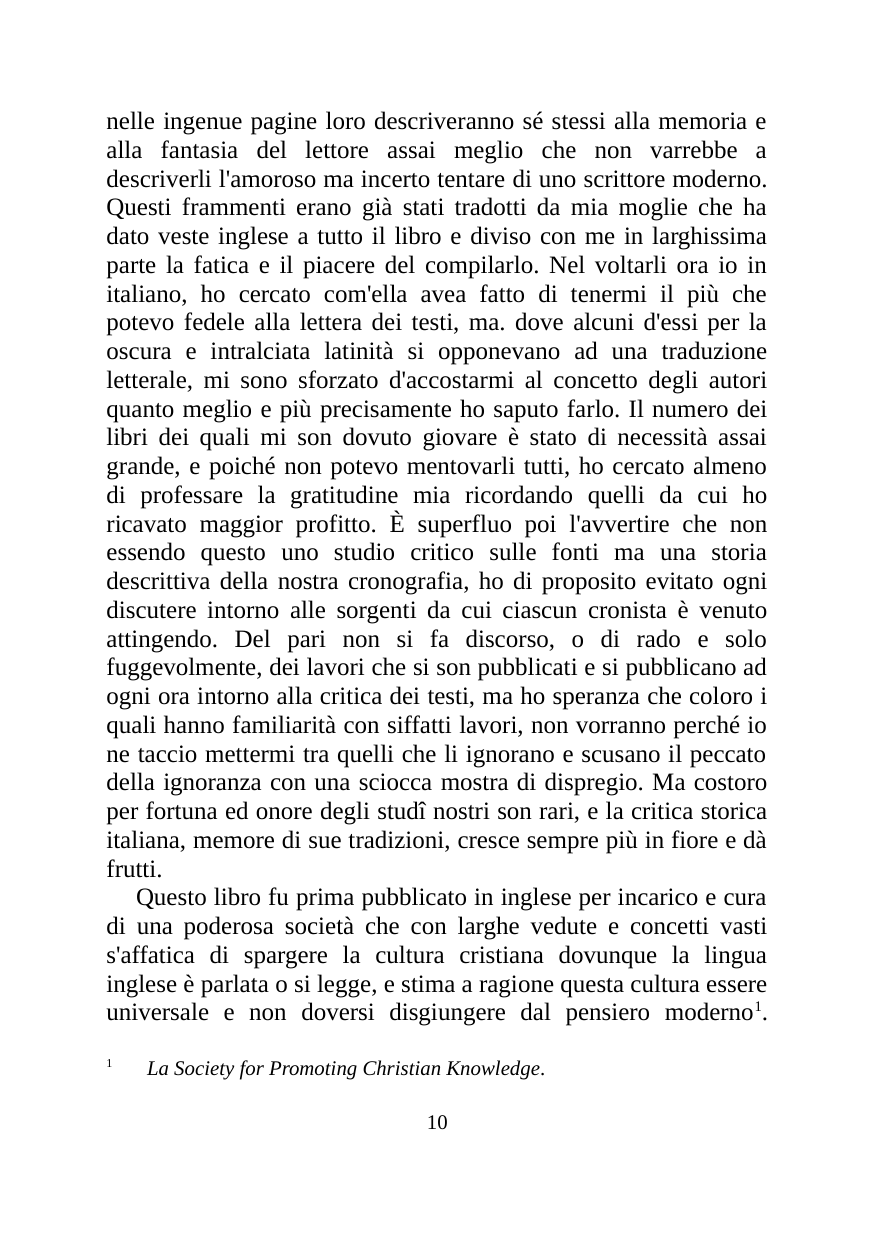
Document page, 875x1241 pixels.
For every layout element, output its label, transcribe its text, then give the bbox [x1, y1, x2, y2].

text La Society for Promoting Christian Knowledge. [106, 1056, 768, 1080]
text Questo libro fu prima pubblicato in inglese per incarico e cura di una poderosa società che con larghe vedute e concetti vasti s'affatica di spargere la cultura cristiana dovunque la lingua inglese è parlata o si legge, e stima a ragione questa cultura essere universale e non doversi disgiungere dal pensiero moderno. Sebbene sieno corsi sol pochi mesi da che la edizione inglese fu pubblicata, già nell'intervallo son venuti fuori altri studî intorno a parecchi testi e io ho procurato per quanto ho potuto di vederli e aiutarmene, ed anche ho cercato di corregger qua e là talune imperfezioni secondo che io stesso le scoprivo o m'erano indicate da qualche benevolo. Tra questi ringrazio particolarmente il conte Costantino Nigra che non solo mi additò un errore ma, come si vedrà a suo luogo, volle indicarmi la via di correggerlo, e ringrazio l'autore dell'insigne libro sul Sacro Romano Impero, il professor Bryce dell'Università di Oxford a cui debbo alcuni utili suggerimenti per questa edizione. All'amico mio avvocato Scipione Lupacchioli son grato per la critica arguta e vigorosa colla quale accompagnò la compilazione del mio lavoro man mano che lo scrivevo. Da ultimo amo rendere anche qui reverente tributo alla memoria del canonico Robertson di Canterbury il quale innanzi ch'io li mandassi la prima volta alla stampa, lesse ed onorò di consigli i primi capitoli di questo libro. Pur troppo la morte gli tolse di continuare nell'amorevole ufficio, e certo molti in Inghilterra lo rimpiangono meco per le nobili e gentili qualità del cuore, mentre e in Inghilterra e in Italia è rimpianto da quanti ne studiarono i libri ed ammirarono in essi la dottrina vasta e quella calma ed acuta serenità di giudizio che ci fa fede della bontà di chi scrive ed è tra le prime doti e più necessarie a chi va cercando il vero nella storia. [106, 882, 768, 1026]
text nelle ingenue pagine loro descriveranno sé stessi alla memoria e alla fantasia del lettore assai meglio che non varrebbe a descriverli l'amoroso ma incerto tentare di uno scrittore moderno. Questi frammenti erano già stati tradotti da mia moglie che ha dato veste inglese a tutto il libro e diviso con me in larghissima parte la fatica e il piacere del compilarlo. Nel voltarli ora io in italiano, ho cercato com'ella avea fatto di tenermi il più che potevo fedele alla lettera dei testi, ma. dove alcuni d'essi per la oscura e intralciata latinità si opponevano ad una traduzione letterale, mi sono sforzato d'accostarmi al concetto degli autori quanto meglio e più precisamente ho saputo farlo. Il numero dei libri dei quali mi son dovuto giovare è stato di necessità assai grande, e poiché non potevo mentovarli tutti, ho cercato almeno di professare la gratitudine mia ricordando quelli da cui ho ricavato maggior profitto. È superfluo poi l'avvertire che non essendo questo uno studio critico sulle fonti ma una storia descrittiva della nostra cronografia, ho di proposito evitato ogni discutere intorno alle sorgenti da cui ciascun cronista è venuto attingendo. Del pari non si fa discorso, o di rado e solo fuggevolmente, dei lavori che si son pubblicati e si pubblicano ad ogni ora intorno alla critica dei testi, ma ho speranza che coloro i quali hanno familiarità con siffatti lavori, non vorranno perché io ne taccio mettermi tra quelli che li ignorano e scusano il peccato della ignoranza con una sciocca mostra di dispregio. Ma costoro per fortuna ed onore degli studî nostri son rari, e la critica storica italiana, memore di sue tradizioni, cresce sempre più in fiore e dà frutti. [106, 106, 768, 882]
